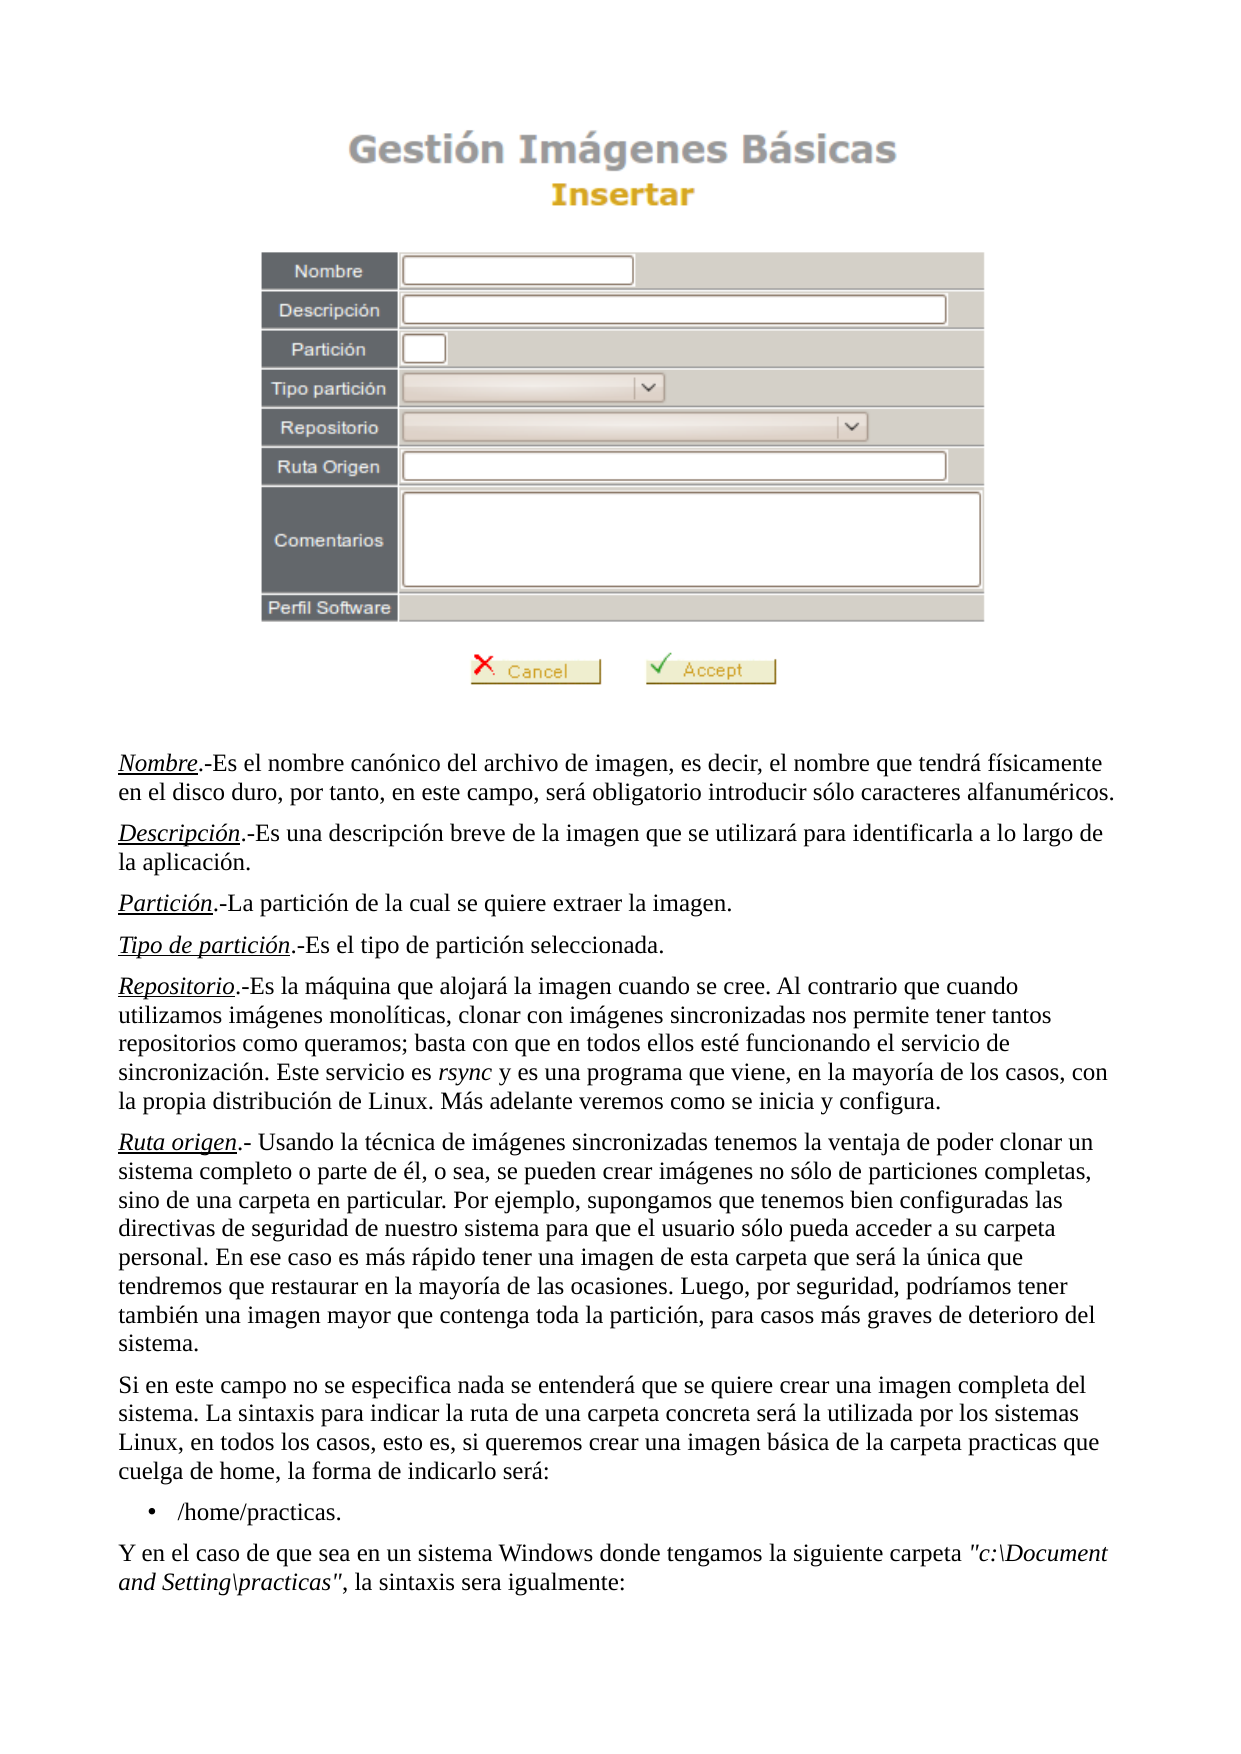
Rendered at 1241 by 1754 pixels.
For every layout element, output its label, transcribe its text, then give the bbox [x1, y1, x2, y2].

text Repositorio.-Es la máquina que alojará la imagen cuando se cree. Al contrario que cuando utilizamos imágenes monolíticas, clonar con imágenes sincronizadas nos permite tener tantos repositorios como queramos; basta con que en todos ellos esté funcionando el servicio de sincronización. Este servicio es rsync y es una programa que viene, en la mayoría de los casos, con la propia distribución de Linux. Más adelante veremos como se inicia y configura. [118, 971, 1122, 1115]
text Ruta origen.- Usando la técnica de imágenes sincronizadas tenemos la ventaja de poder clonar un sistema completo o parte de él, o sea, se pueden crear imágenes no sólo de particiones completas, sino de una carpeta en particular. Por ejemplo, supongamos que tenemos bien configuradas las directivas de seguridad de nuestro sistema para que el usuario sólo pueda acceder a su carpeta personal. En ese caso es más rápido tener una imagen de esta carpeta que será la única que tendremos que restaurar en la mayoría de las ocasiones. Luego, por seguridad, podríamos tener también una imagen mayor que contenga toda la partición, para casos más graves de deterioro del sistema. [118, 1127, 1122, 1357]
text Partición.-La partición de la cual se quiere extraer la imagen. [118, 888, 1122, 917]
text Nombre.-Es el nombre canónico del archivo de imagen, es decir, el nombre que tendrá físicamente en el disco duro, por tanto, en este campo, será obligatorio introducir sólo caracteres alfanuméricos. [118, 748, 1122, 806]
text Si en este campo no se especifica nada se entenderá que se quiere crear una imagen completa del sistema. La sintaxis para indicar la ruta de una carpeta concreta será la utilizada por los sistemas Linux, en todos los casos, esto es, si queremos crear una imagen básica de la carpeta practicas que cuelga de home, la forma de indicarlo será: [118, 1370, 1122, 1485]
text Descripción.-Es una descripción breve de la imagen que se utilizará para identificarla a lo largo de la aplicación. [118, 818, 1122, 876]
text Tipo de partición.-Es el tipo de partición seleccionada. [118, 930, 1122, 958]
list /home/practicas. [148, 1497, 1122, 1526]
text Y en el caso de que sea en un sistema Windows donde tengamos la siguiente carpeta "c:\Document and Setting\practicas", la sintaxis sera igualmente: [118, 1538, 1122, 1596]
